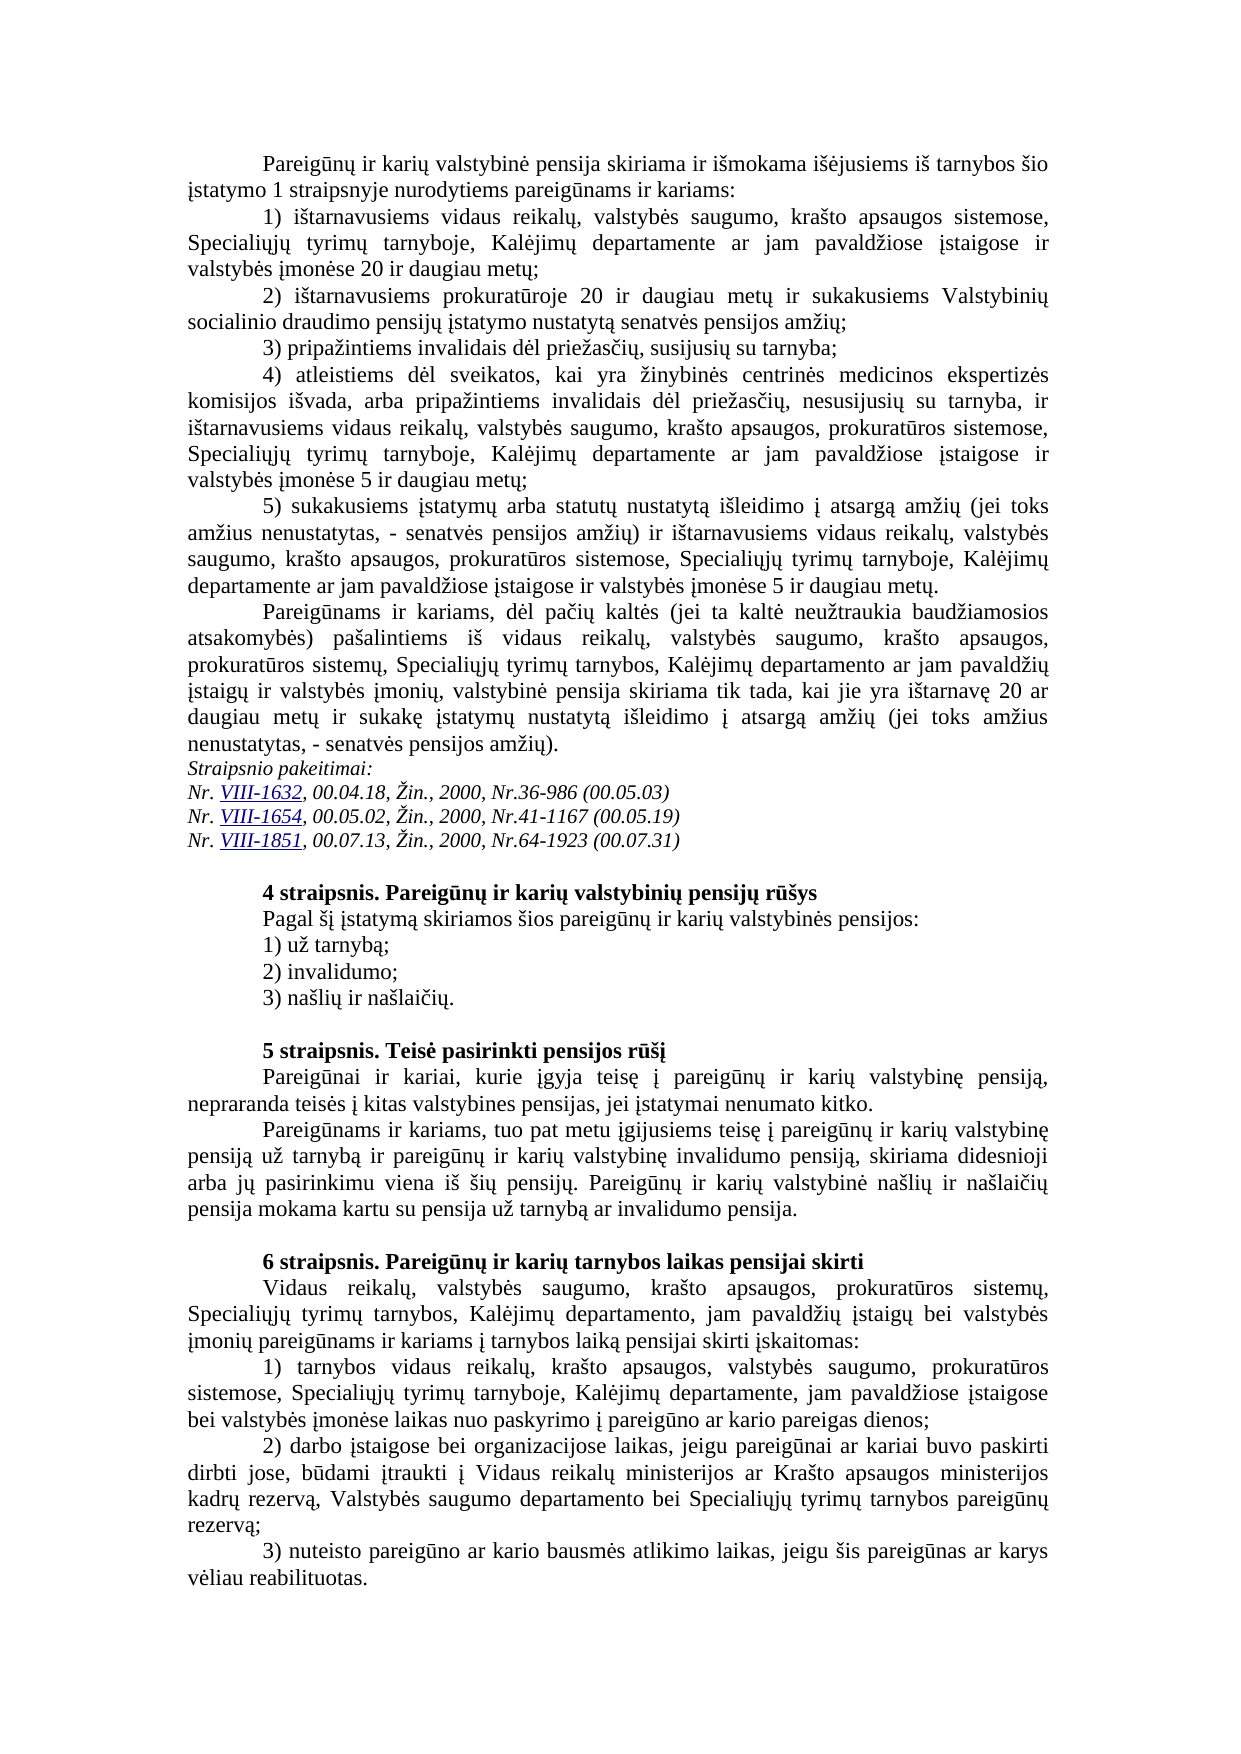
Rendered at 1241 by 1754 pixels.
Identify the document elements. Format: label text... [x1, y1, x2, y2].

text Vidaus reikalų, valstybės saugumo, krašto apsaugos, prokuratūros sistemų, Specialiųjų tyrimų tarnybos, Kalėjimų departamento, jam pavaldžių įstaigų bei valstybės įmonių pareigūnams ir kariams į tarnybos laiką pensijai skirti įskaitomas: [187, 1274, 1050, 1353]
text Pareigūnų ir karių valstybinė pensija skiriama ir išmokama išėjusiems iš tarnybos šio įstatymo 1 straipsnyje nurodytiems pareigūnams ir kariams: [187, 150, 1050, 203]
text Straipsnio pakeitimai: [187, 756, 1050, 780]
text 1) už tarnybą; [187, 931, 1050, 958]
text Pareigūnams ir kariams, dėl pačių kaltės (jei ta kaltė neužtraukia baudžiamosios atsakomybės) pašalintiems iš vidaus reikalų, valstybės saugumo, krašto apsaugos, prokuratūros sistemų, Specialiųjų tyrimų tarnybos, Kalėjimų departamento ar jam pavaldžių įstaigų ir valstybės įmonių, valstybinė pensija skiriama tik tada, kai jie yra ištarnavę 20 ar daugiau metų ir sukakę įstatymų nustatytą išleidimo į atsargą amžių (jei toks amžius nenustatytas, - senatvės pensijos amžių). [187, 598, 1050, 756]
text 2) ištarnavusiems prokuratūroje 20 ir daugiau metų ir sukakusiems Valstybinių socialinio draudimo pensijų įstatymo nustatytą senatvės pensijos amžių; [187, 282, 1050, 334]
text 5 straipsnis. Teisė pasirinkti pensijos rūšį [187, 1037, 1050, 1063]
text 4 straipsnis. Pareigūnų ir karių valstybinių pensijų rūšys [187, 879, 1050, 905]
text Nr. VIII-1632, 00.04.18, Žin., 2000, Nr.36-986 (00.05.03) [187, 780, 1050, 804]
text 5) sukakusiems įstatymų arba statutų nustatytą išleidimo į atsargą amžių (jei toks amžius nenustatytas, - senatvės pensijos amžių) ir ištarnavusiems vidaus reikalų, valstybės saugumo, krašto apsaugos, prokuratūros sistemose, Specialiųjų tyrimų tarnyboje, Kalėjimų departamente ar jam pavaldžiose įstaigose ir valstybės įmonėse 5 ir daugiau metų. [187, 493, 1050, 598]
text Pareigūnai ir kariai, kurie įgyja teisę į pareigūnų ir karių valstybinę pensiją, nepraranda teisės į kitas valstybines pensijas, jei įstatymai nenumato kitko. [187, 1063, 1050, 1116]
text 3) nuteisto pareigūno ar kario bausmės atlikimo laikas, jeigu šis pareigūnas ar karys vėliau reabilituotas. [187, 1538, 1050, 1590]
text 6 straipsnis. Pareigūnų ir karių tarnybos laikas pensijai skirti [187, 1248, 1050, 1274]
text Nr. VIII-1654, 00.05.02, Žin., 2000, Nr.41-1167 (00.05.19) [187, 804, 1050, 828]
text Nr. VIII-1851, 00.07.13, Žin., 2000, Nr.64-1923 (00.07.31) [187, 828, 1050, 852]
text Pagal šį įstatymą skiriamos šios pareigūnų ir karių valstybinės pensijos: [187, 905, 1050, 931]
text 4) atleistiems dėl sveikatos, kai yra žinybinės centrinės medicinos ekspertizės komisijos išvada, arba pripažintiems invalidais dėl priežasčių, nesusijusių su tarnyba, ir ištarnavusiems vidaus reikalų, valstybės saugumo, krašto apsaugos, prokuratūros sistemose, Specialiųjų tyrimų tarnyboje, Kalėjimų departamente ar jam pavaldžiose įstaigose ir valstybės įmonėse 5 ir daugiau metų; [187, 361, 1050, 493]
text 3) našlių ir našlaičių. [187, 984, 1050, 1011]
text 2) invalidumo; [187, 958, 1050, 984]
text 1) tarnybos vidaus reikalų, krašto apsaugos, valstybės saugumo, prokuratūros sistemose, Specialiųjų tyrimų tarnyboje, Kalėjimų departamente, jam pavaldžiose įstaigose bei valstybės įmonėse laikas nuo paskyrimo į pareigūno ar kario pareigas dienos; [187, 1353, 1050, 1432]
text 1) ištarnavusiems vidaus reikalų, valstybės saugumo, krašto apsaugos sistemose, Specialiųjų tyrimų tarnyboje, Kalėjimų departamente ar jam pavaldžiose įstaigose ir valstybės įmonėse 20 ir daugiau metų; [187, 203, 1050, 282]
text 3) pripažintiems invalidais dėl priežasčių, susijusių su tarnyba; [187, 334, 1050, 361]
text 2) darbo įstaigose bei organizacijose laikas, jeigu pareigūnai ar kariai buvo paskirti dirbti jose, būdami įtraukti į Vidaus reikalų ministerijos ar Krašto apsaugos ministerijos kadrų rezervą, Valstybės saugumo departamento bei Specialiųjų tyrimų tarnybos pareigūnų rezervą; [187, 1432, 1050, 1538]
text Pareigūnams ir kariams, tuo pat metu įgijusiems teisę į pareigūnų ir karių valstybinę pensiją už tarnybą ir pareigūnų ir karių valstybinę invalidumo pensiją, skiriama didesnioji arba jų pasirinkimu viena iš šių pensijų. Pareigūnų ir karių valstybinė našlių ir našlaičių pensija mokama kartu su pensija už tarnybą ar invalidumo pensija. [187, 1116, 1050, 1221]
